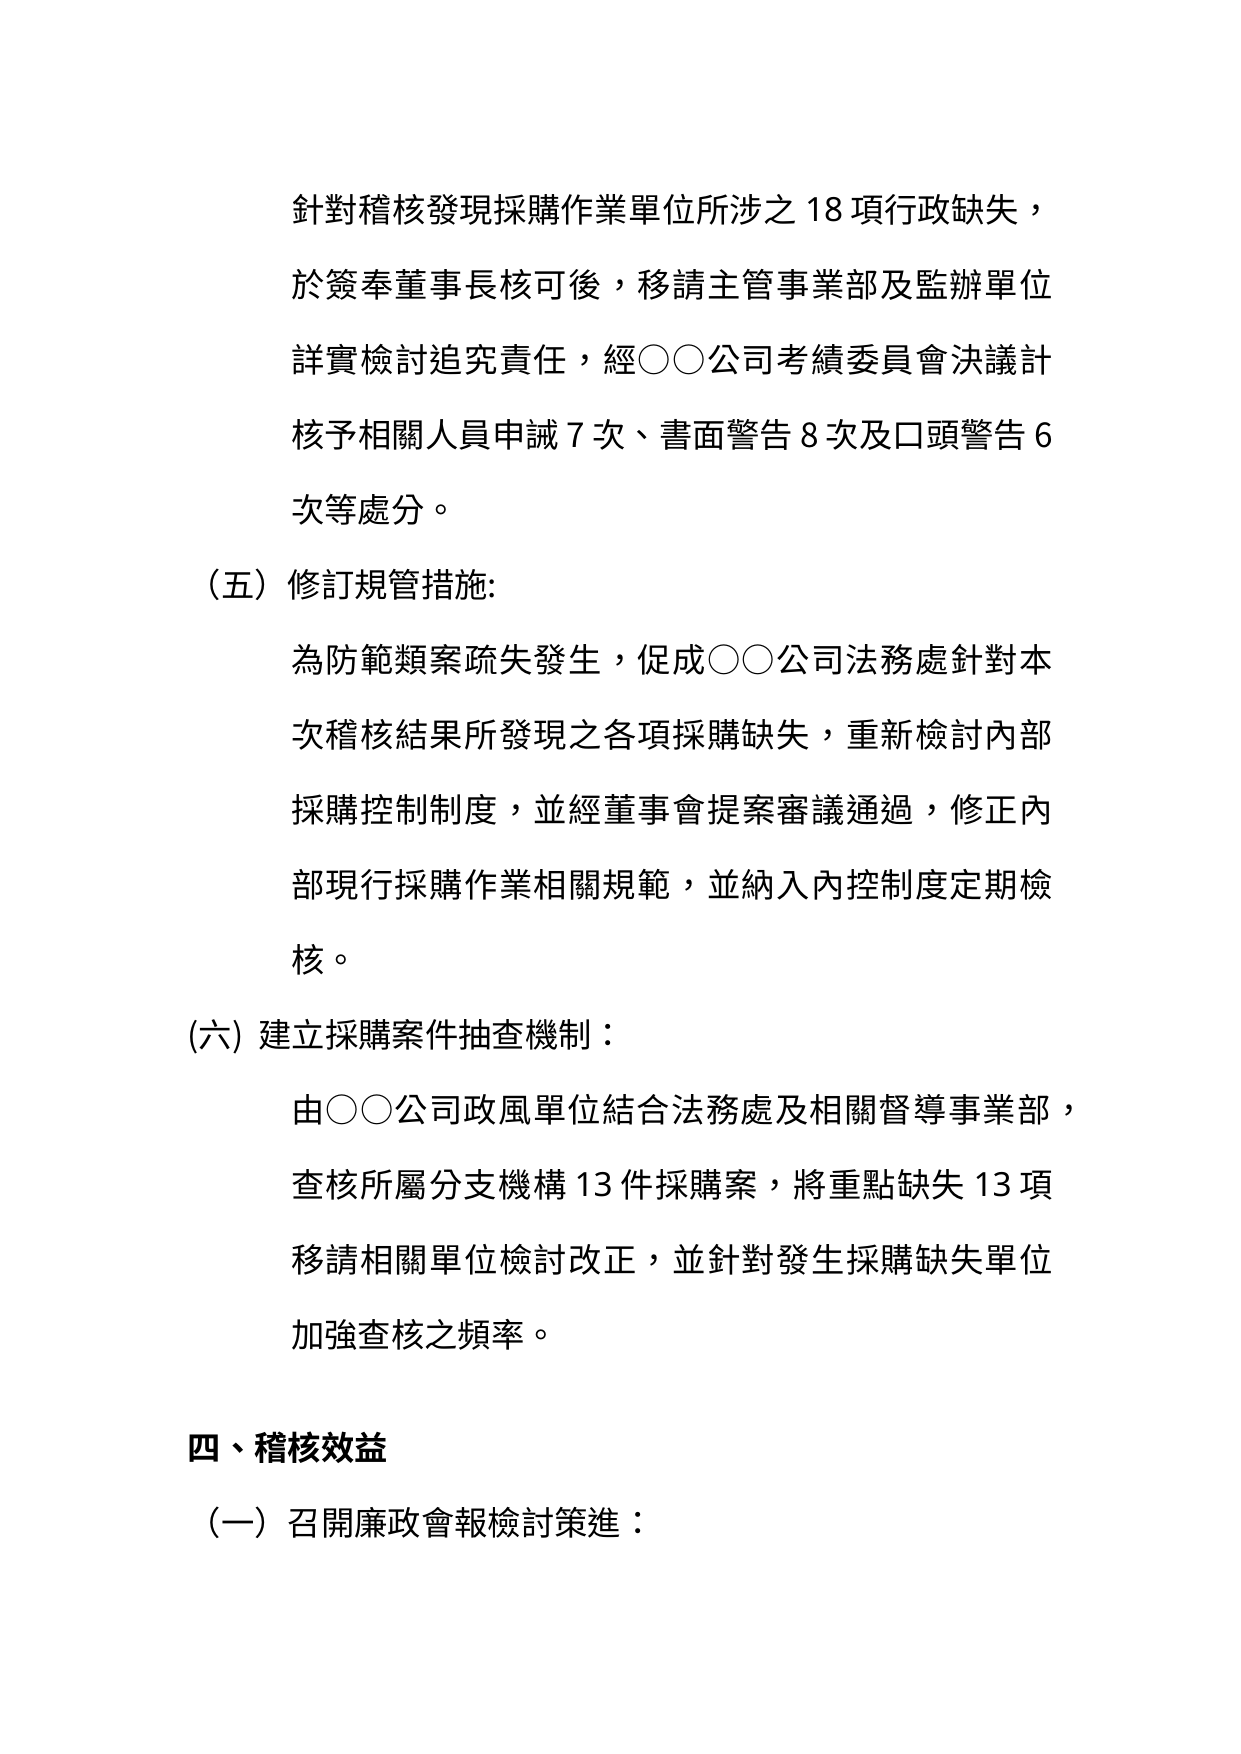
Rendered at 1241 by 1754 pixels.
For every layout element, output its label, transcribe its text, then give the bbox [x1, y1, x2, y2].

text 針對稽核發現採購作業單位所涉之18項行政缺失，於簽奉董事長核可後，移請主管事業部及監辦單位詳實檢討追究責任，經○○公司考績委員會決議計核予相關人員申誡7次、書面警告8次及口頭警告6次等處分。 [291, 164, 1053, 539]
text （一）召開廉政會報檢討策進： [187, 1477, 1053, 1552]
text 四、稽核效益 [187, 1402, 1053, 1477]
text 為防範類案疏失發生，促成○○公司法務處針對本次稽核結果所發現之各項採購缺失，重新檢討內部採購控制制度，並經董事會提案審議通過，修正內部現行採購作業相關規範，並納入內控制度定期檢核。 [291, 614, 1053, 989]
text 由○○公司政風單位結合法務處及相關督導事業部，查核所屬分支機構13件採購案，將重點缺失13項移請相關單位檢討改正，並針對發生採購缺失單位加強查核之頻率。 [291, 1064, 1053, 1364]
text (六) 建立採購案件抽查機制： [174, 989, 1053, 1064]
text （五）修訂規管措施: [187, 539, 1053, 614]
